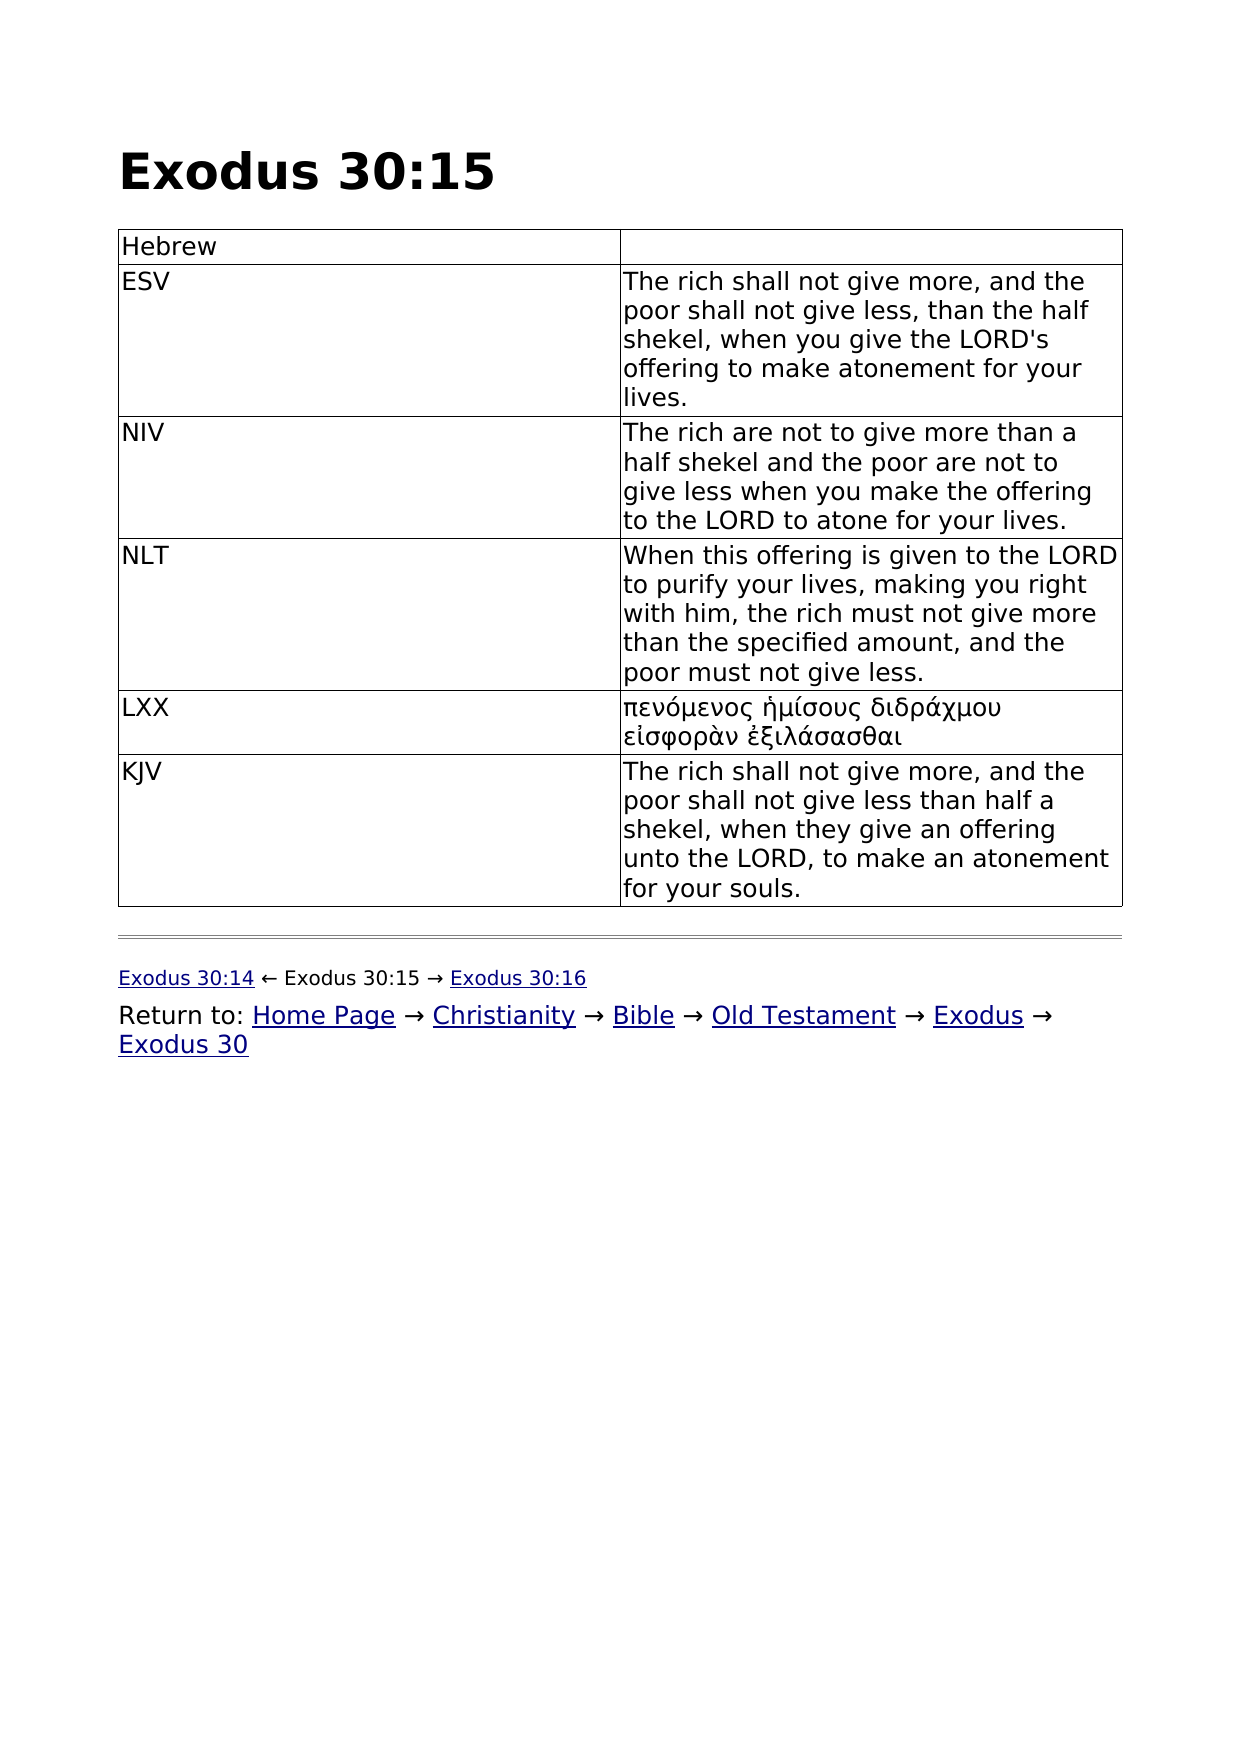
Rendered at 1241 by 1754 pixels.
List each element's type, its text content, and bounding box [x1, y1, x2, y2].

table_cell NLT [119, 539, 620, 690]
table_cell NIV [119, 417, 620, 538]
table_cell KJV [119, 755, 620, 906]
table_cell πενόμενος ἡμίσους διδράχμου εἰσφορὰν ἐξιλάσασθαι [621, 691, 1122, 754]
table_cell The rich shall not give more, and the poor shall not give less, than the half shekel, when you give the LORD's offering to make atonement for your lives. [621, 265, 1122, 416]
table_cell ESV [119, 265, 620, 416]
table_cell The rich shall not give more, and the poor shall not give less than half a shekel, when they give an offering unto the LORD, to make an atonement for your souls. [621, 755, 1122, 906]
table_cell LXX [119, 691, 620, 754]
table_header Hebrew [119, 230, 620, 264]
table_header [621, 230, 1122, 264]
text Exodus 30:14 ← Exodus 30:15 → Exodus 30:16 [118, 967, 1122, 1001]
subtitle Exodus 30:15 [118, 143, 1122, 201]
table_cell When this offering is given to the LORD to purify your lives, making you right with him, the rich must not give more than the specified amount, and the poor must not give less. [621, 539, 1122, 690]
text Return to: Home Page → Christianity → Bible → Old Testament → Exodus → Exodus 30 [118, 1001, 1122, 1059]
table_cell The rich are not to give more than a half shekel and the poor are not to give less when you make the offering to the LORD to atone for your lives. [621, 417, 1122, 538]
